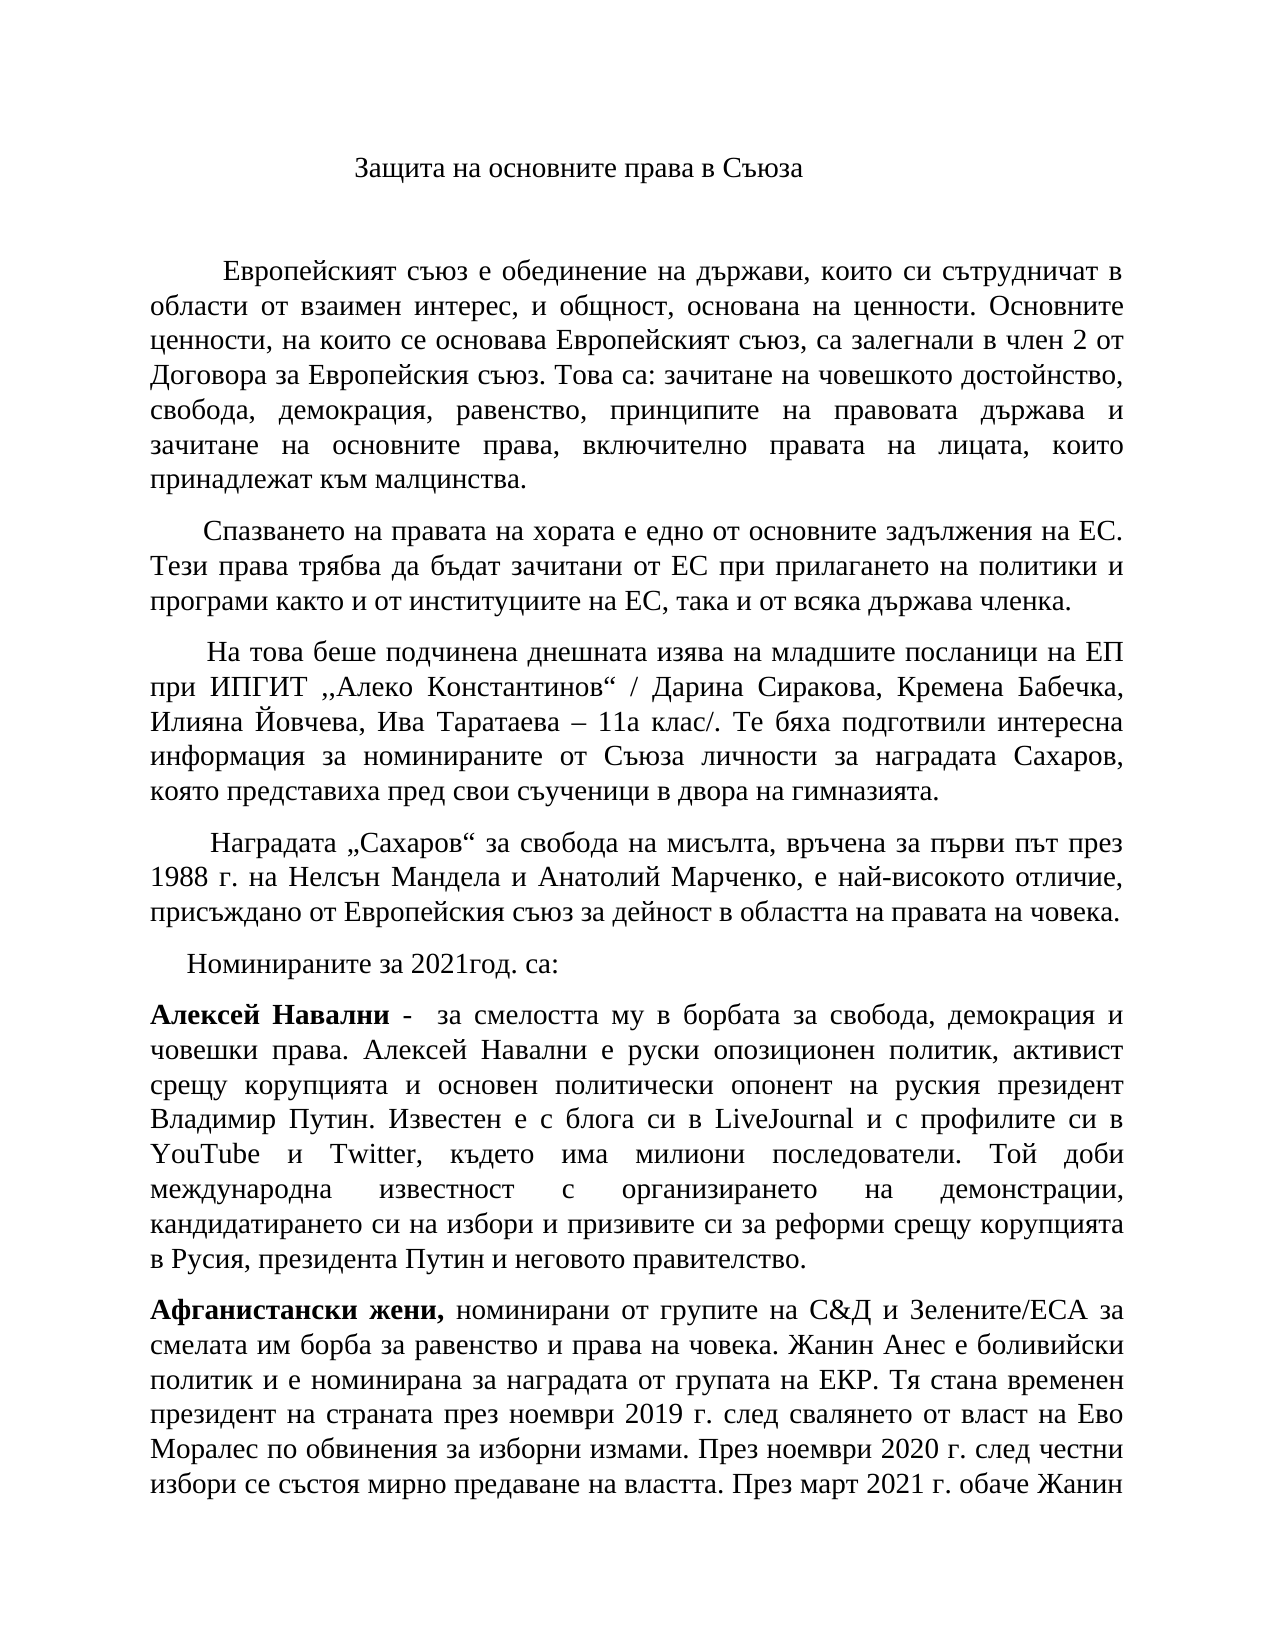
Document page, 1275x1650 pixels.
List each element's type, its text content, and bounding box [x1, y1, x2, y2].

text Номинираните за 2021год. са: [150, 946, 1125, 979]
text Наградата „Сахаров“ за свобода на мисълта, връчена за първи път през 1988 г. на Нелсън Мандела и Анатолий Марченко, е най-високото отличие, присъждано от Европейския съюз за дейност в областта на правата на човека. [150, 825, 1125, 928]
text Афганистански жени, номинирани от групите на С&Д и Зелените/ЕСА за смелата им борба за равенство и права на човека. Жанин Анес е боливийски политик и е номинирана за наградата от групата на ЕКР. Тя стана временен президент на страната през ноември 2019 г. след свалянето от власт на Ево Моралес по обвинения за изборни измами. През ноември 2020 г. след честни избори се състоя мирно предаване на властта. През март 2021 г. обаче Жанин [150, 1292, 1125, 1500]
text На това беше подчинена днешната изява на младшите посланици на ЕП при ИПГИТ ,,Алеко Константинов“ / Дарина Сиракова, Кремена Бабечка, Илияна Йовчева, Ива Таратаева – 11а клас/. Те бяха подготвили интересна информация за номинираните от Съюза личности за наградата Сахаров, която представиха пред свои съученици в двора на гимназията. [150, 634, 1125, 807]
text Европейският съюз е обединение на държави, които си сътрудничат в области от взаимен интерес, и общност, основана на ценности. Основните ценности, на които се основава Европейският съюз, са залегнали в член 2 от Договора за Европейския съюз. Това са: зачитане на човешкото достойнство, свобода, демокрация, равенство, принципите на правовата държава и зачитане на основните права, включително правата на лицата, които принадлежат към малцинства. [150, 253, 1125, 495]
text Спазването на правата на хората е едно от основните задължения на ЕС. Тези права трябва да бъдат зачитани от ЕС при прилагането на политики и програми както и от институциите на ЕС, така и от всяка държава членка. [150, 513, 1125, 616]
text Защита на основните права в Съюза [150, 150, 1125, 183]
text Алексей Навални - за смелостта му в борбата за свобода, демокрация и човешки права. Алексей Навални е руски опозиционен политик, активист срещу корупцията и основен политически опонент на руския президент Владимир Путин. Известен е с блога си в LiveJournal и с профилите си в YouTube и Twitter, където има милиони последователи. Той доби международна известност с организирането на демонстрации, кандидатирането си на избори и призивите си за реформи срещу корупцията в Русия, президента Путин и неговото правителство. [150, 997, 1125, 1274]
